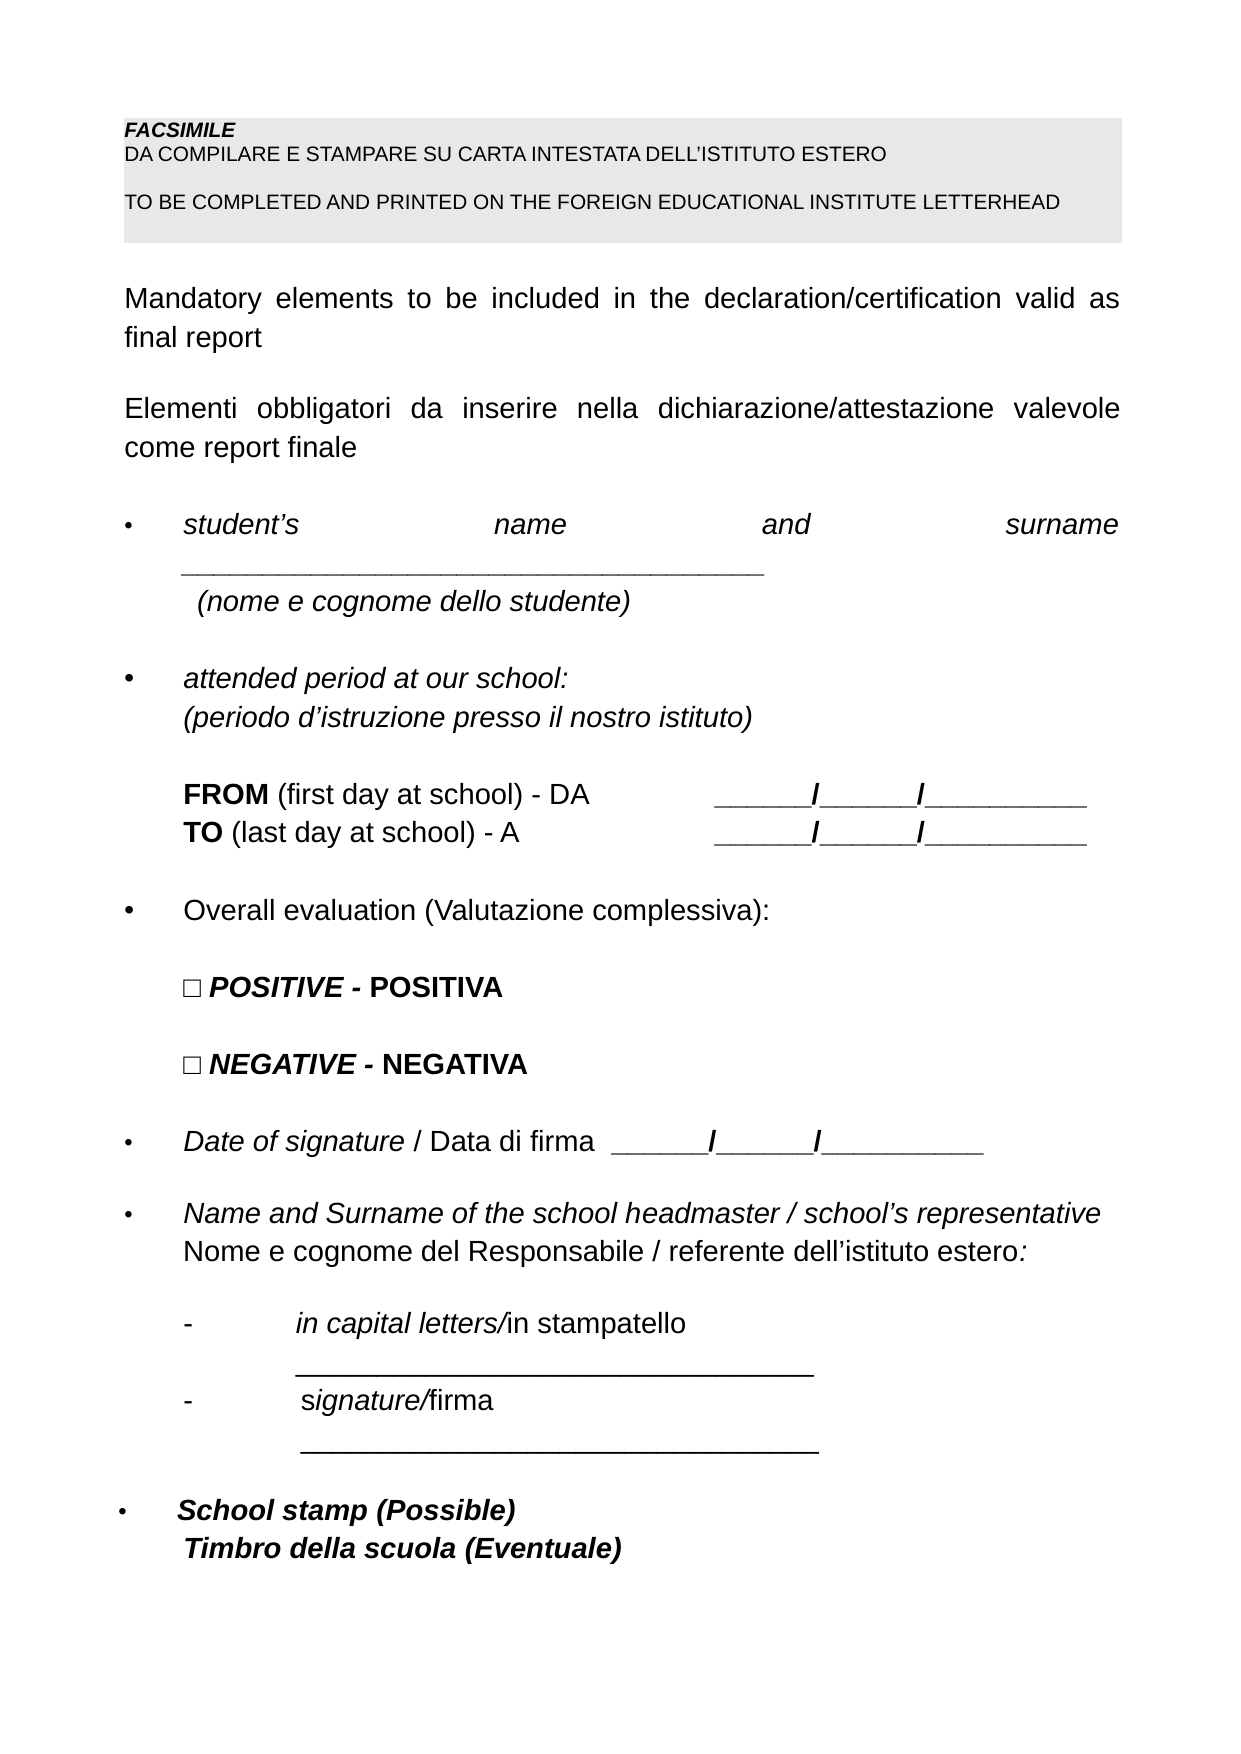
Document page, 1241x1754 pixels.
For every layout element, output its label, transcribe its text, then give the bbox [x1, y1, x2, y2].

text □ POSITIVE - POSITIVA [183, 970, 1122, 1003]
list Name and Surname of the school headmaster / school’s representative [124, 1196, 1122, 1229]
text [392, 1681, 869, 1704]
list student’s name and surname ____________________________________ [124, 507, 1122, 579]
text Timbro della scuola (Eventuale) [183, 1531, 1122, 1565]
text TO BE COMPLETED AND PRINTED ON THE FOREIGN EDUCATIONAL INSTITUTE LETTERHEAD [124, 190, 1122, 214]
list School stamp (Possible) [118, 1493, 1122, 1526]
text Nome e cognome del Responsabile / referente dell’istituto estero: [124, 1234, 1122, 1268]
text (nome e cognome dello studente) [124, 584, 1122, 618]
text Mandatory elements to be included in the declaration/certification valid as final report [124, 281, 1122, 353]
text (periodo d’istruzione presso il nostro istituto) [183, 700, 1122, 733]
text FROM (first day at school) - DA ______/______/__________ [183, 777, 1122, 811]
text TO (last day at school) - A ______/______/__________ [183, 816, 1122, 849]
text □ NEGATIVE - NEGATIVA [183, 1047, 1122, 1081]
text DA COMPILARE E STAMPARE SU CARTA INTESTATA DELL’ISTITUTO ESTERO [124, 142, 1122, 166]
list Date of signature / Data di firma ______/______/__________ [124, 1124, 1122, 1158]
text - in capital letters/in stampatello [183, 1306, 1122, 1339]
text Elementi obbligatori da inserire nella dichiarazione/attestazione valevole come report finale [124, 391, 1122, 463]
text FACSIMILE [124, 118, 1122, 142]
text ________________________________ [183, 1344, 1122, 1378]
list Overall evaluation (Valutazione complessiva): [124, 893, 1122, 926]
text - signature/firma ________________________________ [183, 1383, 1122, 1455]
list attended period at our school: [124, 661, 1122, 695]
